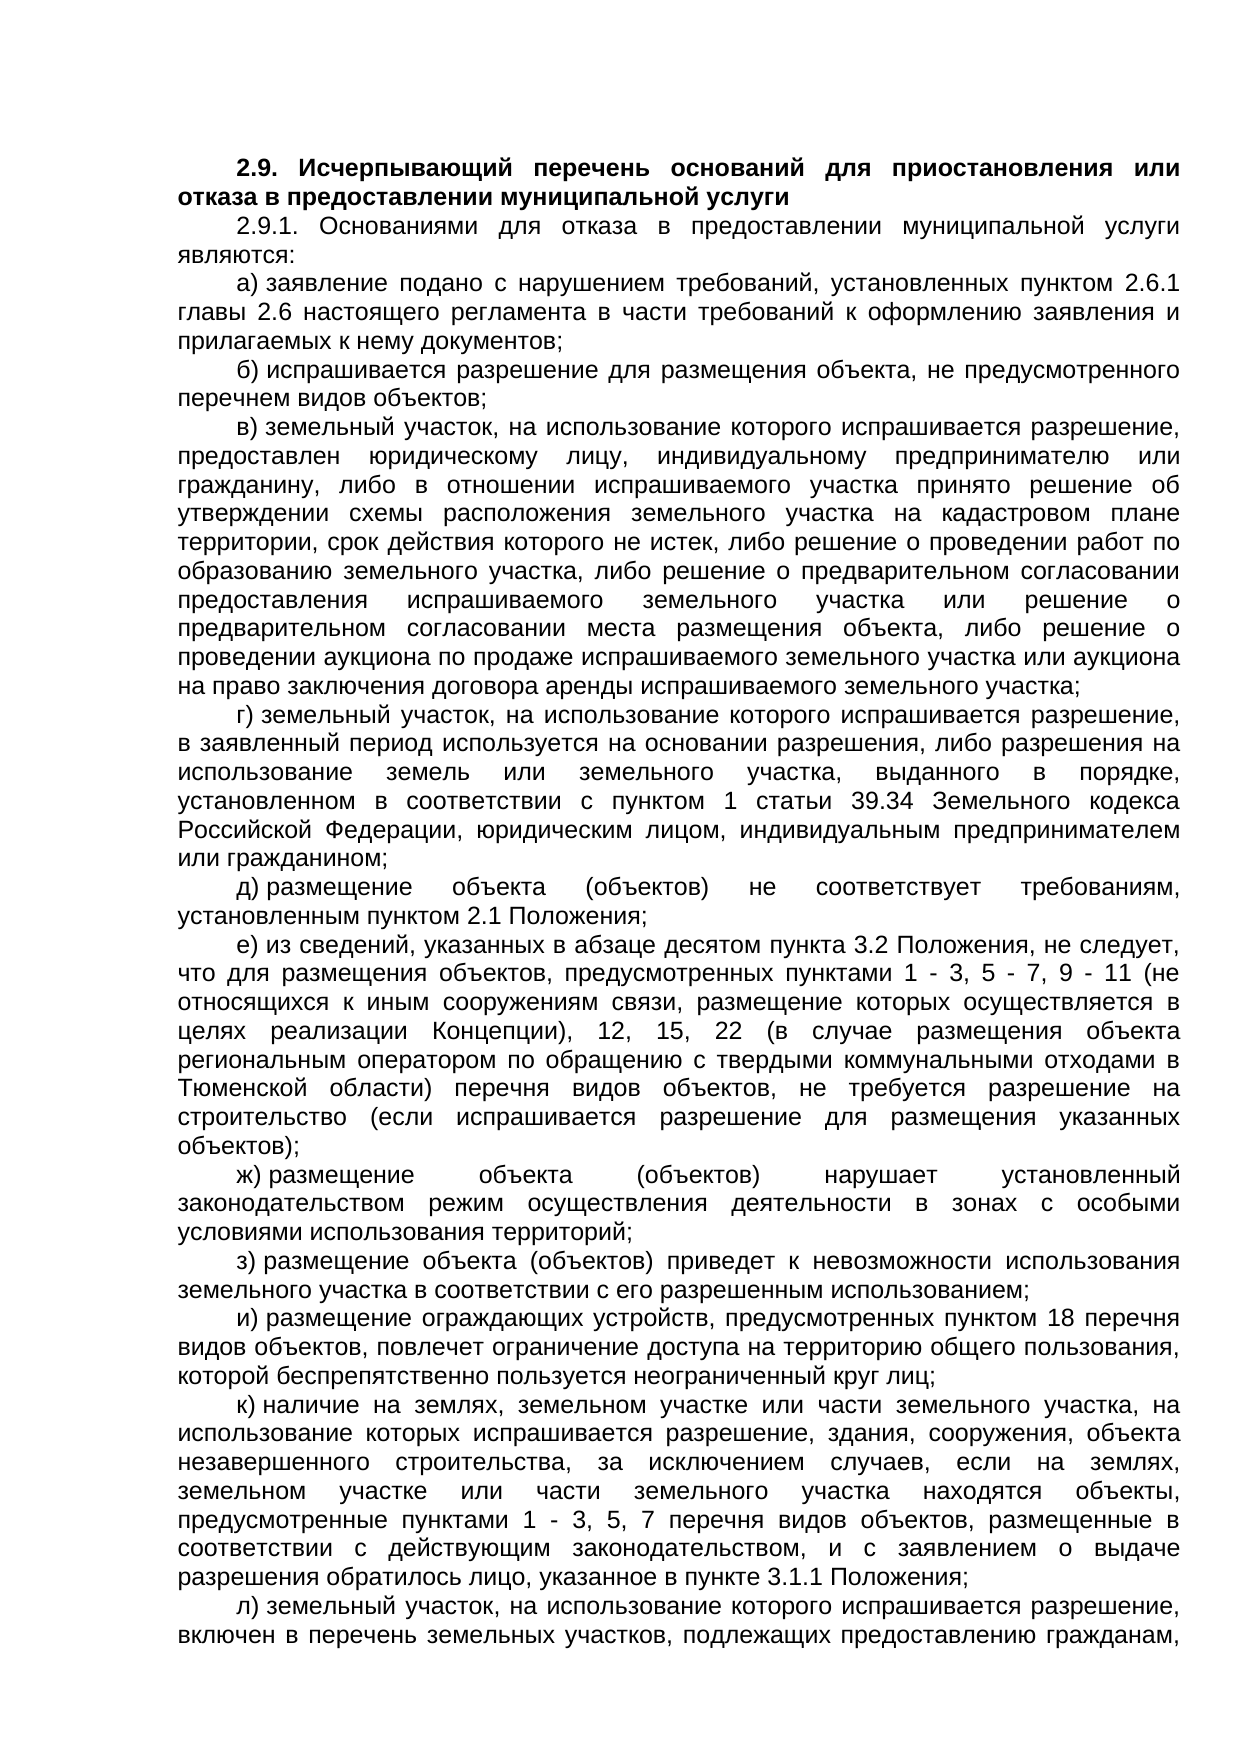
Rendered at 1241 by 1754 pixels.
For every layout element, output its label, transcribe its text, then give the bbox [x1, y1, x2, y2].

text и) размещение ограждающих устройств, предусмотренных пунктом 18 перечня видов объектов, повлечет ограничение доступа на территорию общего пользования, которой беспрепятственно пользуется неограниченный круг лиц; [177, 1303, 1181, 1390]
text в) земельный участок, на использование которого испрашивается разрешение, предоставлен юридическому лицу, индивидуальному предпринимателю или гражданину, либо в отношении испрашиваемого участка принято решение об утверждении схемы расположения земельного участка на кадастровом плане территории, срок действия которого не истек, либо решение о проведении работ по образованию земельного участка, либо решение о предварительном согласовании предоставления испрашиваемого земельного участка или решение о предварительном согласовании места размещения объекта, либо решение о проведении аукциона по продаже испрашиваемого земельного участка или аукциона на право заключения договора аренды испрашиваемого земельного участка; [177, 412, 1181, 700]
text б) испрашивается разрешение для размещения объекта, не предусмотренного перечнем видов объектов; [177, 355, 1181, 412]
text г) земельный участок, на использование которого испрашивается разрешение, в заявленный период используется на основании разрешения, либо разрешения на использование земель или земельного участка, выданного в порядке, установленном в соответствии с пунктом 1 статьи 39.34 Земельного кодекса Российской Федерации, юридическим лицом, индивидуальным предпринимателем или гражданином; [177, 700, 1181, 872]
text з) размещение объекта (объектов) приведет к невозможности использования земельного участка в соответствии с его разрешенным использованием; [177, 1246, 1181, 1303]
text д) размещение объекта (объектов) не соответствует требованиям, установленным пунктом 2.1 Положения; [177, 872, 1181, 930]
text е) из сведений, указанных в абзаце десятом пункта 3.2 Положения, не следует, что для размещения объектов, предусмотренных пунктами 1 - 3, 5 - 7, 9 - 11 (не относящихся к иным сооружениям связи, размещение которых осуществляется в целях реализации Концепции), 12, 15, 22 (в случае размещения объекта региональным оператором по обращению с твердыми коммунальными отходами в Тюменской области) перечня видов объектов, не требуется разрешение на строительство (если испрашивается разрешение для размещения указанных объектов); [177, 930, 1181, 1160]
text 2.9.1. Основаниями для отказа в предоставлении муниципальной услуги являются: [177, 211, 1181, 268]
text л) земельный участок, на использование которого испрашивается разрешение, включен в перечень земельных участков, подлежащих предоставлению гражданам, [177, 1591, 1181, 1648]
text к) наличие на землях, земельном участке или части земельного участка, на использование которых испрашивается разрешение, здания, сооружения, объекта незавершенного строительства, за исключением случаев, если на землях, земельном участке или части земельного участка находятся объекты, предусмотренные пунктами 1 - 3, 5, 7 перечня видов объектов, размещенные в соответствии с действующим законодательством, и с заявлением о выдаче разрешения обратилось лицо, указанное в пункте 3.1.1 Положения; [177, 1390, 1181, 1591]
text 2.9. Исчерпывающий перечень оснований для приостановления или отказа в предоставлении муниципальной услуги [177, 153, 1181, 211]
text а) заявление подано с нарушением требований, установленных пунктом 2.6.1 главы 2.6 настоящего регламента в части требований к оформлению заявления и прилагаемых к нему документов; [177, 268, 1181, 355]
text ж) размещение объекта (объектов) нарушает установленный законодательством режим осуществления деятельности в зонах с особыми условиями использования территорий; [177, 1160, 1181, 1246]
